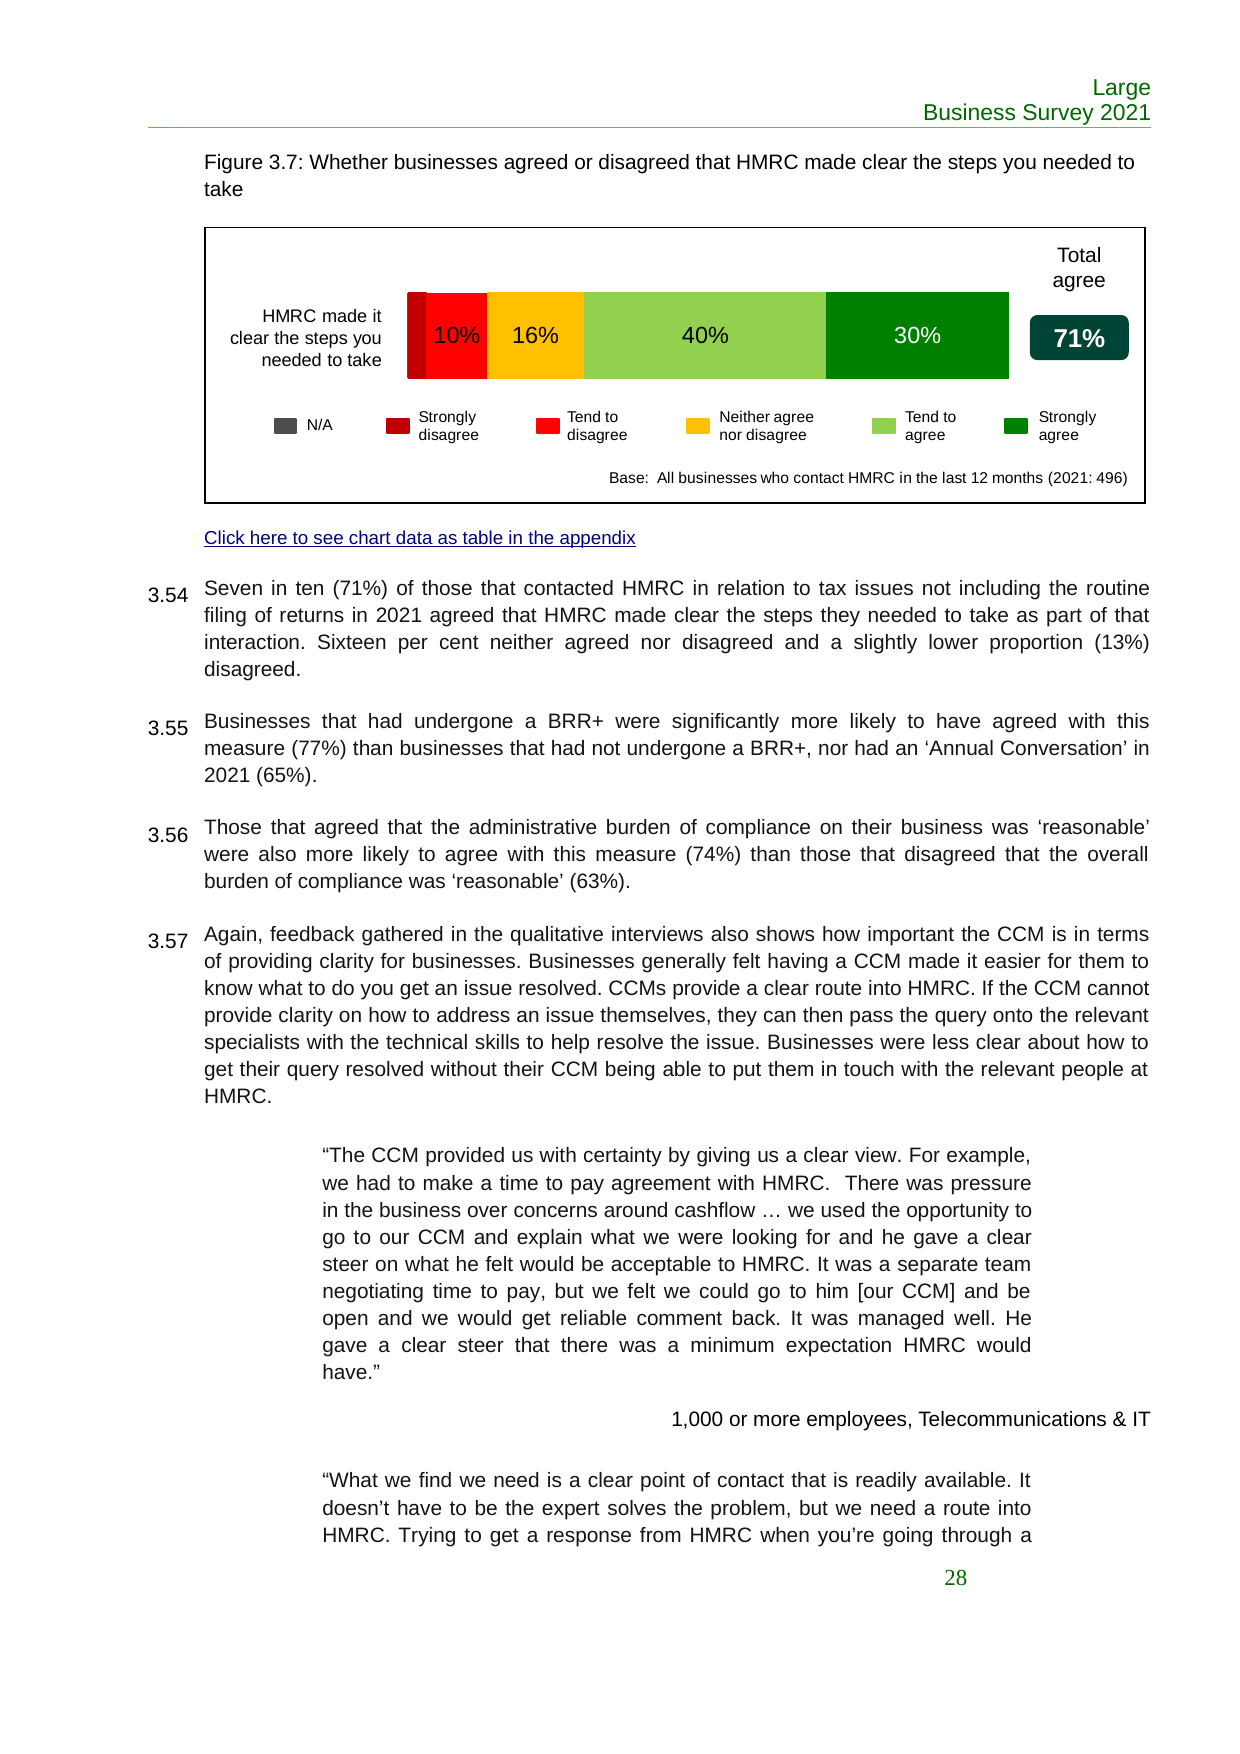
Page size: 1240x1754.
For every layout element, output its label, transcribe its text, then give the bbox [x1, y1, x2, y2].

text Click here to see chart data as table in the appendix [204, 529, 1151, 556]
list Those that agreed that the administrative burden of compliance on their business was ‘reasonable’ were also more likely to agree with this measure (74%) than those that disagreed that the overall burden of compliance was ‘reasonable’ (63%). [148, 820, 1151, 902]
text “The CCM provided us with certainty by giving us a clear view. For example, we had to make a time to pay agreement with HMRC. There was pressure in the business over concerns around cashflow … we used the opportunity to go to our CCM and explain what we were looking for and he gave a clear steer on what he felt would be acceptable to HMRC. It was a separate team negotiating time to pay, but we felt we could go to him [our CCM] and be open and we would get reliable comment back. It was managed well. He gave a clear steer that there was a minimum expectation HMRC would have.” [322, 1141, 1033, 1385]
list Businesses that had undergone a BRR+ were significantly more likely to have agreed with this measure (77%) than businesses that had not undergone a BRR+, nor had an ‘Annual Conversation’ in 2021 (65%). [148, 714, 1151, 795]
text 1,000 or more employees, Telecommunications & IT [148, 1412, 1151, 1439]
list Seven in ten (71%) of those that contacted HMRC in relation to tax issues not including the routine filing of returns in 2021 agreed that HMRC made clear the steps they needed to take as part of that interaction. Sixteen per cent neither agreed nor disagreed and a slightly lower proportion (13%) disagreed. [148, 581, 1151, 689]
subtitle Figure 3.7: Whether businesses agreed or disagreed that HMRC made clear the steps you needed to [186, 148, 1151, 175]
list Again, feedback gathered in the qualitative interviews also shows how important the CCM is in terms of providing clarity for businesses. Businesses generally felt having a CCM made it easier for them to know what to do you get an issue resolved. CCMs provide a clear route into HMRC. If the CCM cannot provide clarity on how to address an issue themselves, they can then pass the query onto the relevant specialists with the technical skills to help resolve the issue. Businesses were less clear about how to get their query resolved without their CCM being able to put them in touch with the relevant people at HMRC. [148, 927, 1151, 1116]
text “What we find we need is a clear point of contact that is readily available. It doesn’t have to be the expert solves the problem, but we need a route into HMRC. Trying to get a response from HMRC when you’re going through a [322, 1466, 1033, 1547]
subtitle take [186, 175, 1151, 202]
